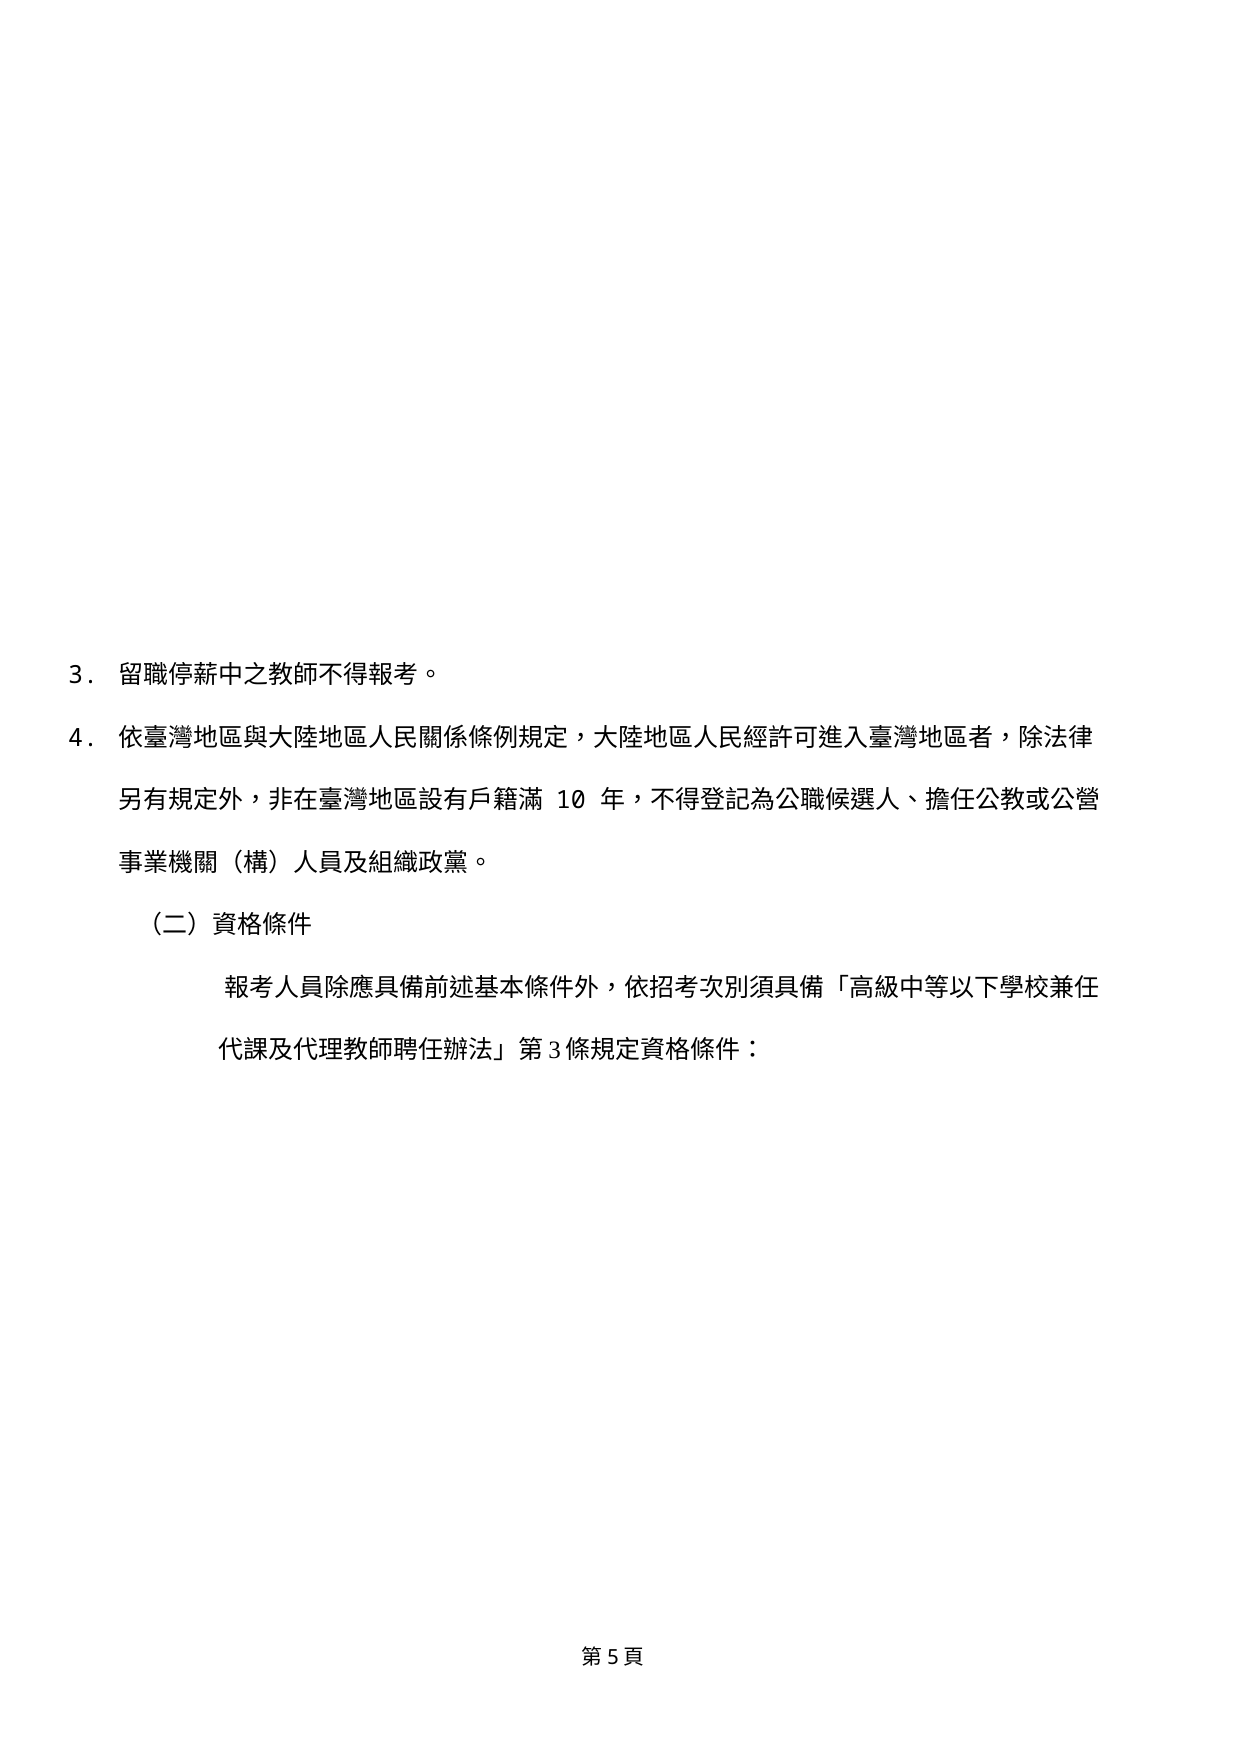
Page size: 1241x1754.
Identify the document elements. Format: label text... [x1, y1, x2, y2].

text （二）資格條件 [118, 881, 1107, 943]
list 留職停薪中之教師不得報考。 [68, 631, 1107, 693]
text 報考人員除應具備前述基本條件外，依招考次別須具備「高級中等以下學校兼任代課及代理教師聘任辦法」第3條規定資格條件： [168, 943, 1107, 1068]
list 依臺灣地區與大陸地區人民關係條例規定，大陸地區人民經許可進入臺灣地區者，除法律另有規定外，非在臺灣地區設有戶籍滿 10 年，不得登記為公職候選人、擔任公教或公營事業機關（構）人員及組織政黨。 [68, 693, 1107, 881]
